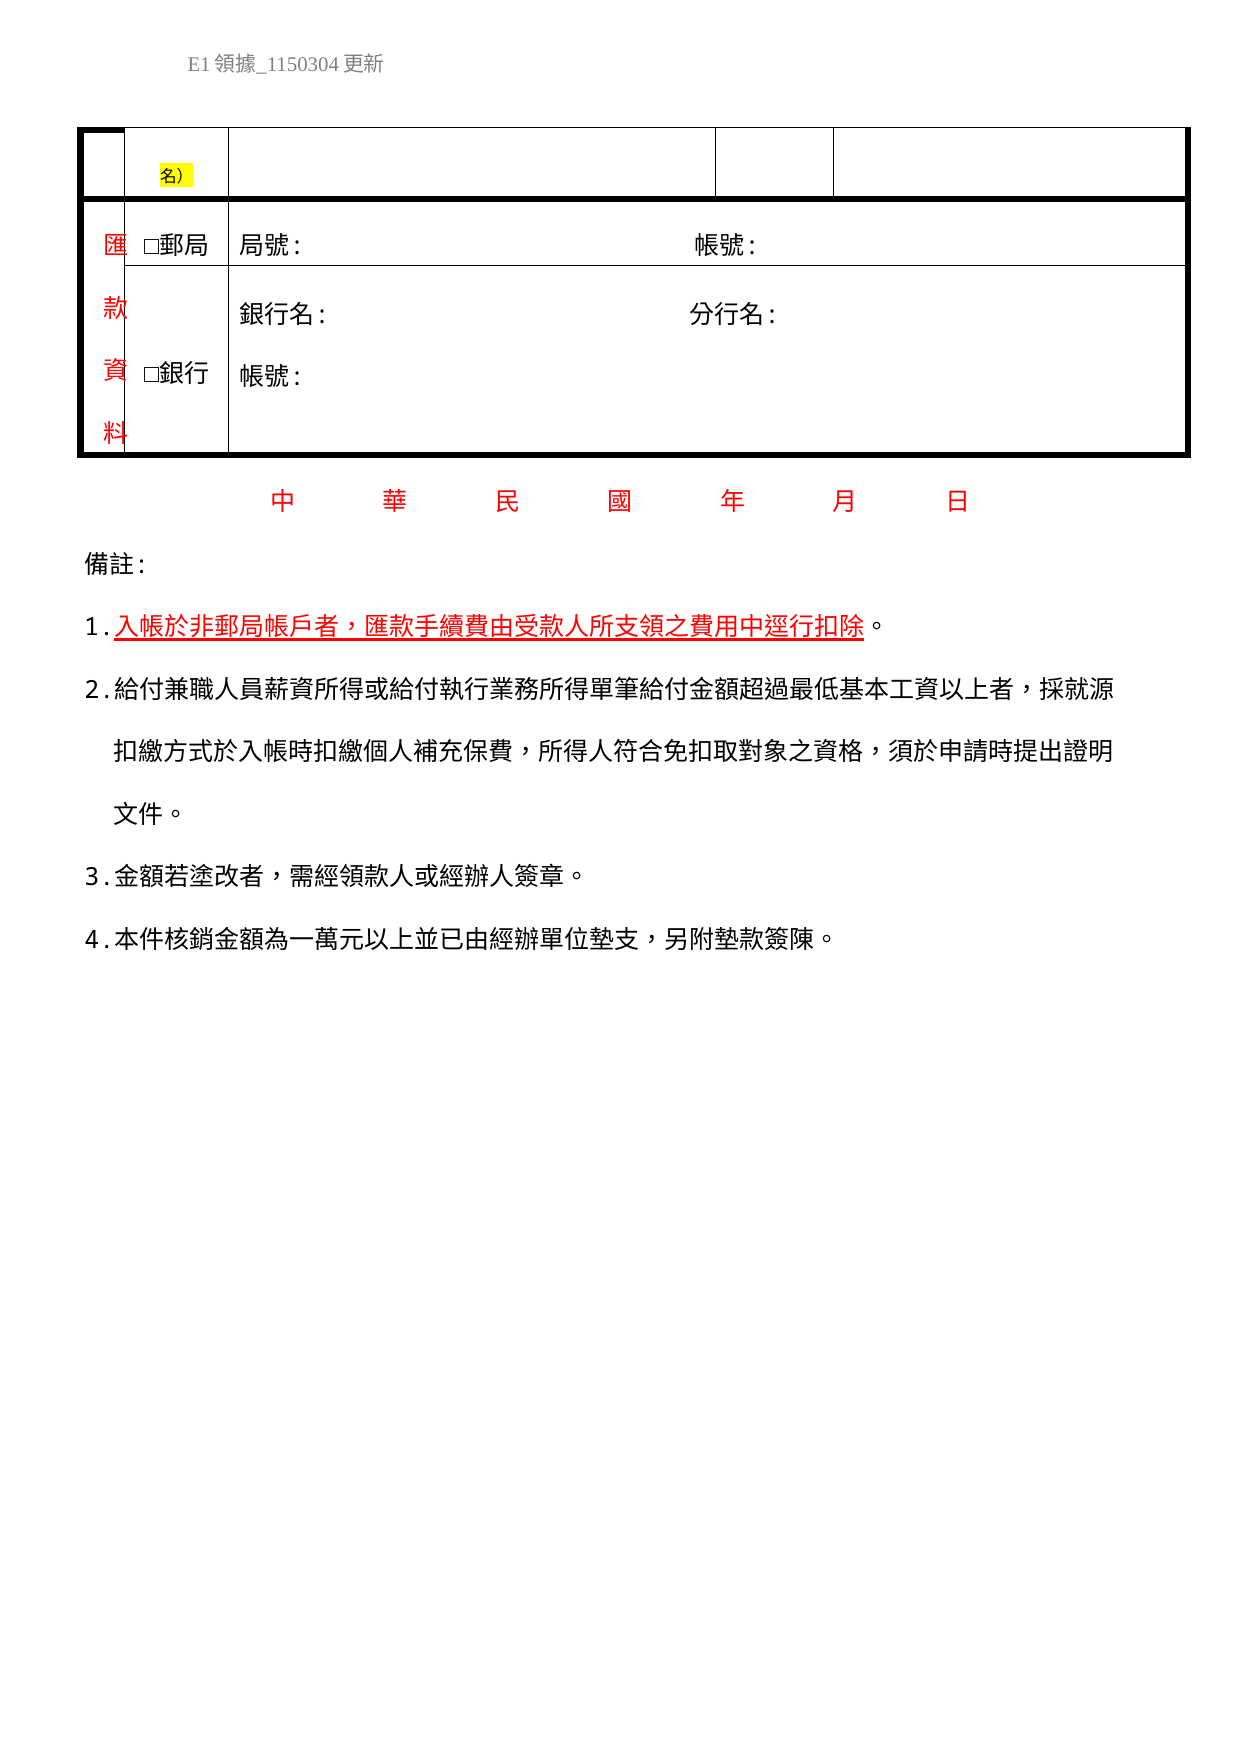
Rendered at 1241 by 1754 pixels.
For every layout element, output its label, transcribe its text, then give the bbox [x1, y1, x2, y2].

text 3.金額若塗改者，需經領款人或經辦人簽章。 [84, 833, 1132, 896]
text 4.本件核銷金額為一萬元以上並已由經辦單位墊支，另附墊款簽陳。 [84, 896, 1132, 958]
table_cell [716, 128, 833, 196]
table_cell 匯款資料 [84, 202, 124, 452]
table_cell 銀行名: 分行名: 帳號: [229, 266, 1185, 452]
table_cell 局號: 帳號: [229, 202, 1185, 264]
table_cell □銀行 [125, 266, 228, 452]
table_cell [229, 128, 715, 196]
table_cell 領款人資料 [84, 133, 124, 196]
table_cell [834, 128, 1185, 196]
text 1.入帳於非郵局帳戶者，匯款手續費由受款人所支領之費用中逕行扣除。 [84, 583, 1053, 646]
text 2.給付兼職人員薪資所得或給付執行業務所得單筆給付金額超過最低基本工資以上者，採就源扣繳方式於入帳時扣繳個人補充保費，所得人符合免扣取對象之資格，須於申請時提出證明文件。 [84, 646, 1132, 833]
table_cell 名） [125, 128, 228, 196]
text 備註: [84, 521, 1053, 583]
table_cell □郵局 [125, 202, 228, 264]
text 中 華 民 國 年 月 日 [187, 458, 1053, 521]
